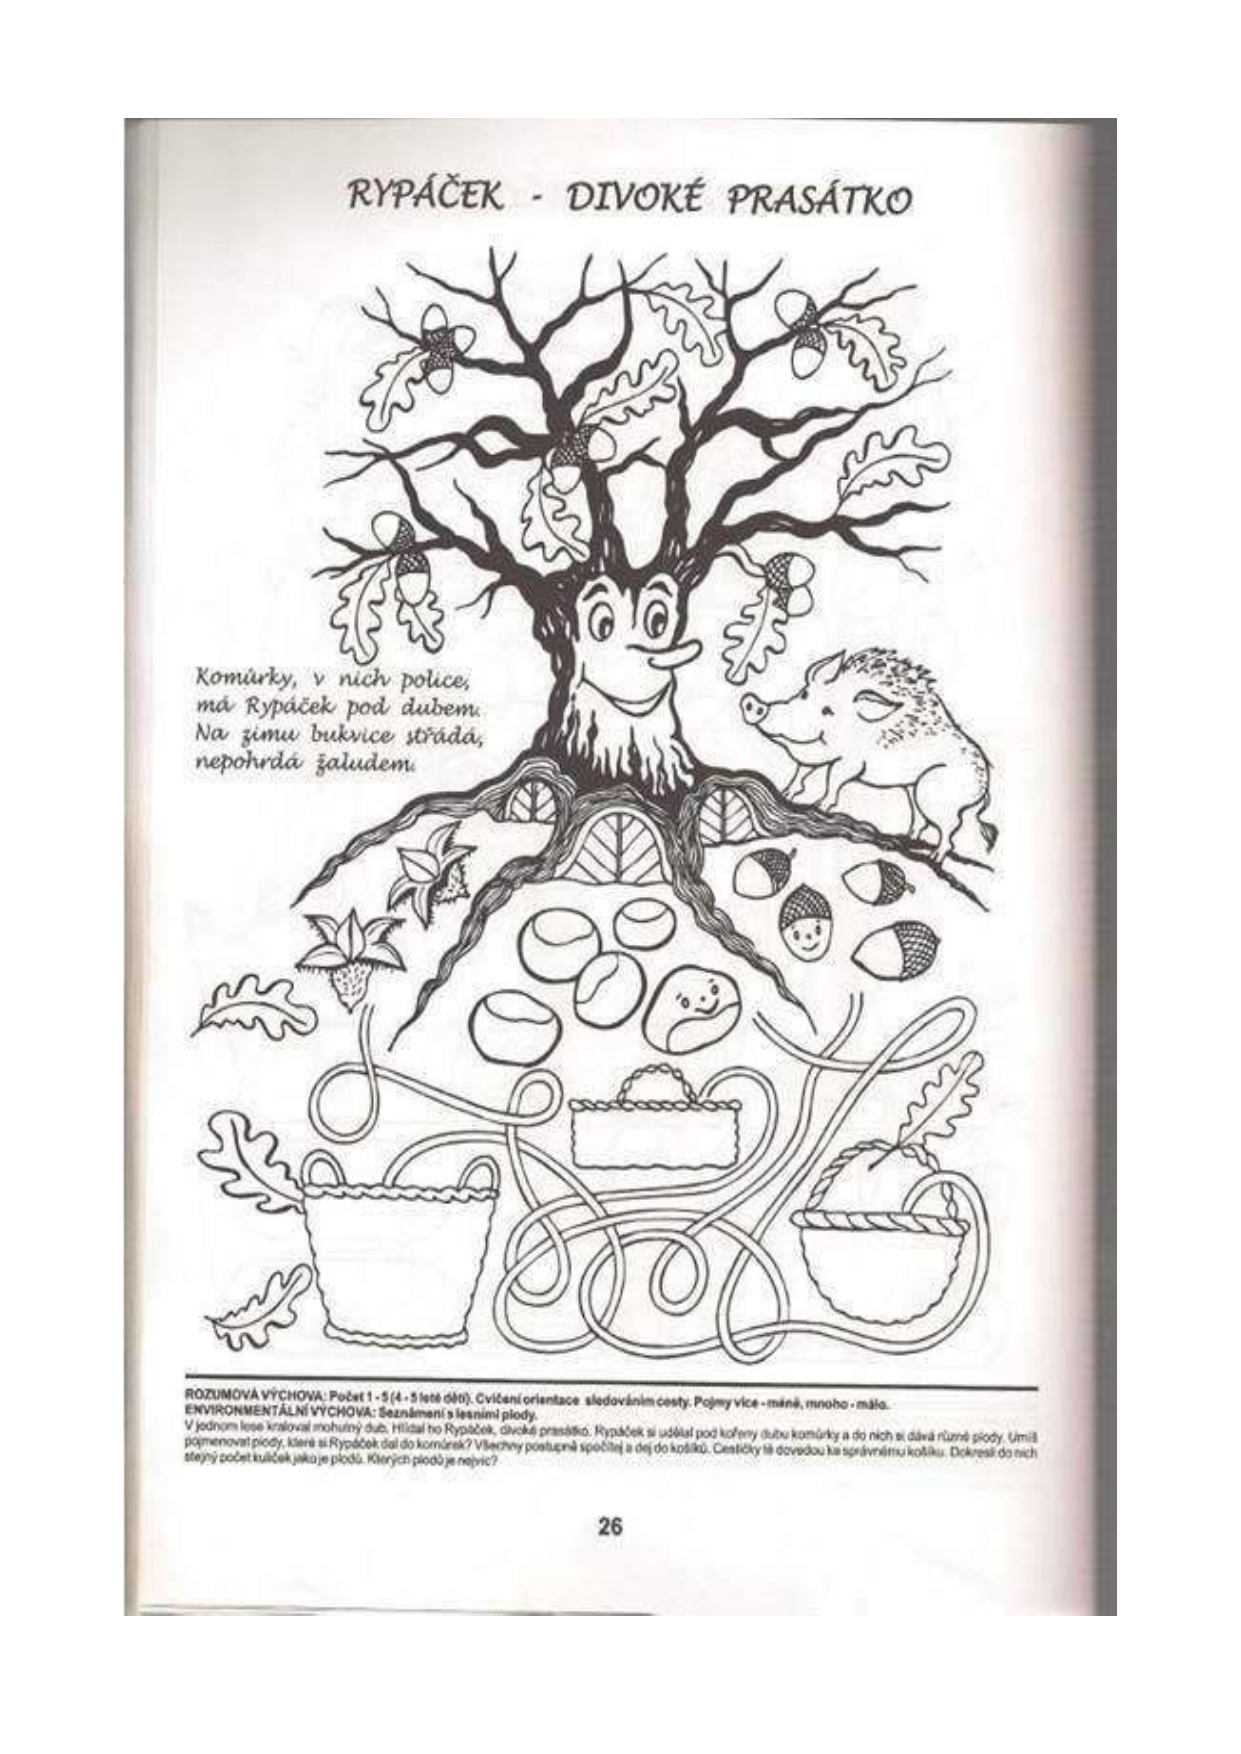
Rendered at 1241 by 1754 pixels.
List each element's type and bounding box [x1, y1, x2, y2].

picture [123, 118, 1117, 1616]
